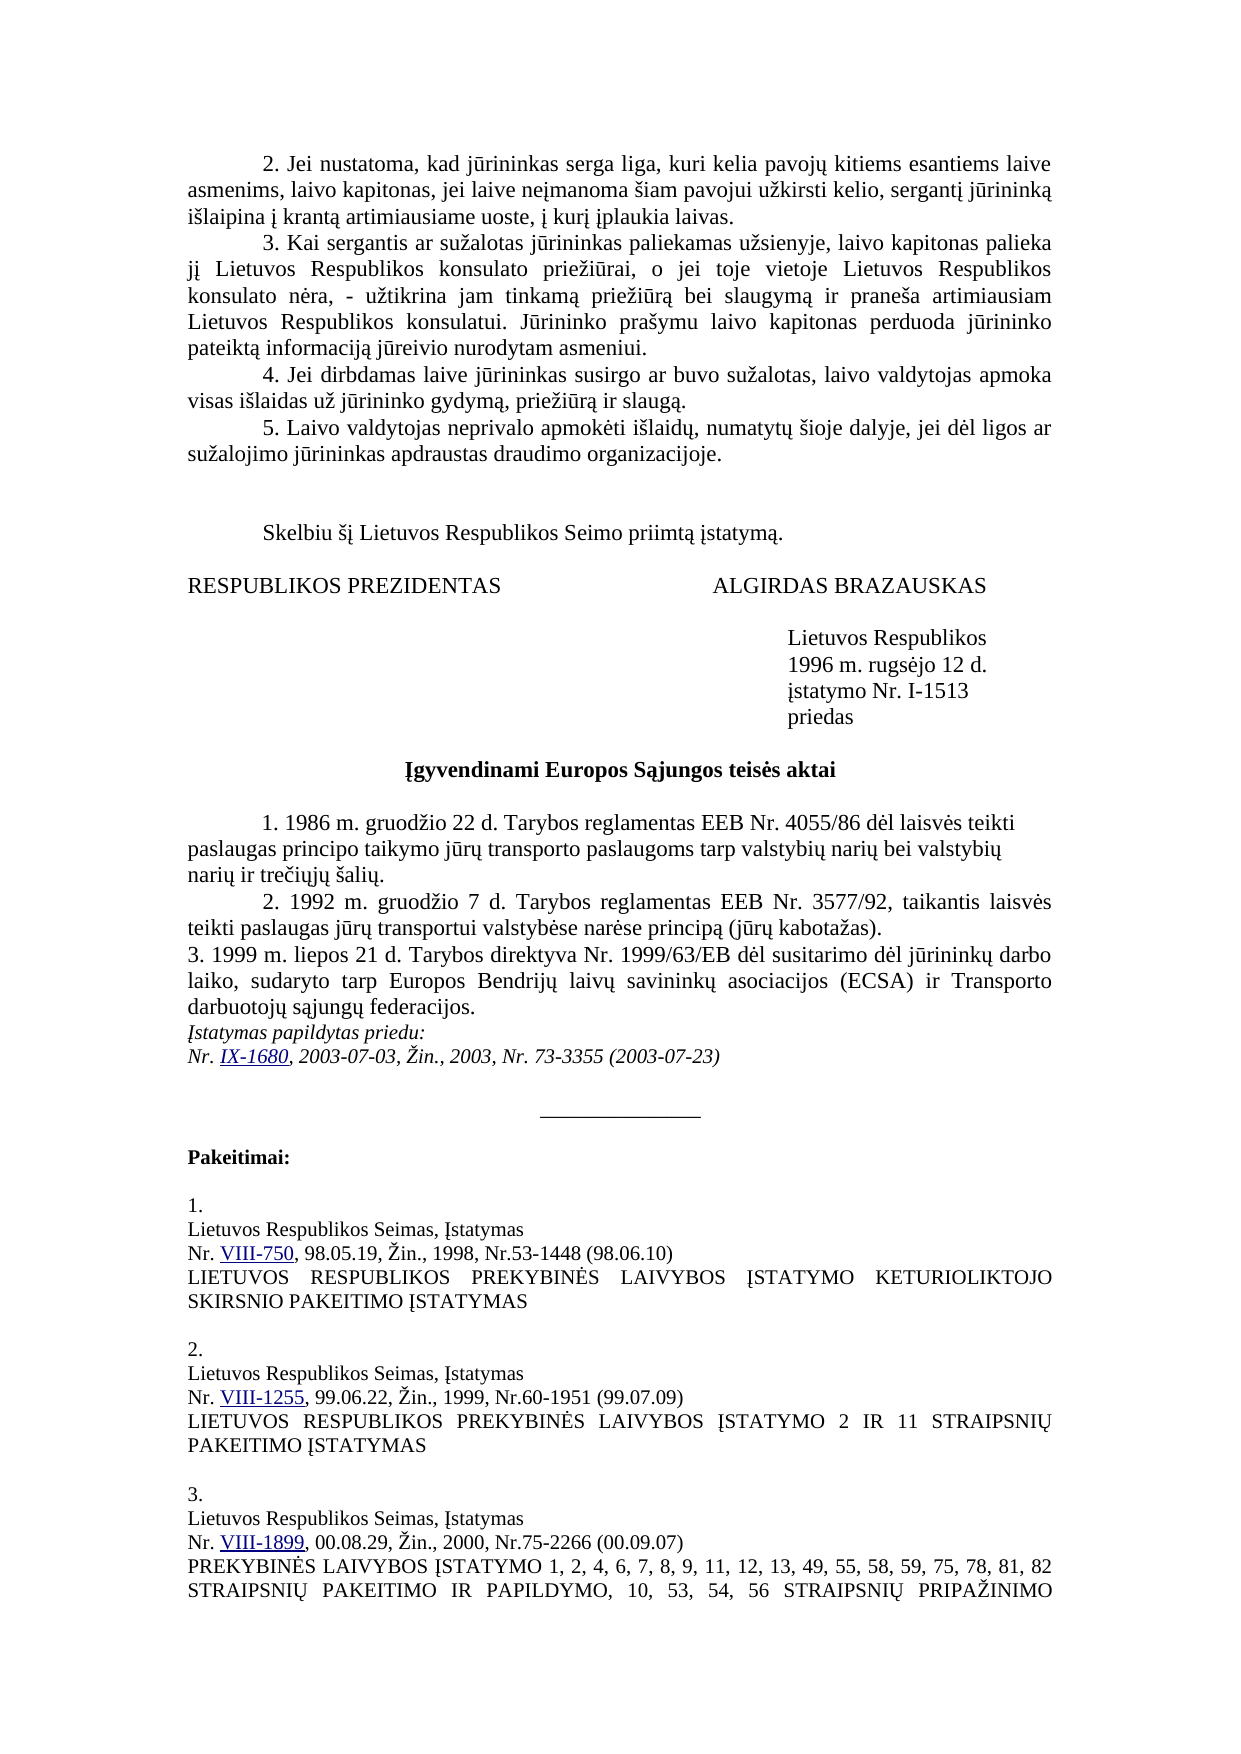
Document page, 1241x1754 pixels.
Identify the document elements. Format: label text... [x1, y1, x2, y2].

text 2. Jei nustatoma, kad jūrininkas serga liga, kuri kelia pavojų kitiems esantiems laive asmenims, laivo kapitonas, jei laive neįmanoma šiam pavojui užkirsti kelio, sergantį jūrininką išlaipina į krantą artimiausiame uoste, į kurį įplaukia laivas. [187, 150, 1053, 229]
text 5. Laivo valdytojas neprivalo apmokėti išlaidų, numatytų šioje dalyje, jei dėl ligos ar sužalojimo jūrininkas apdraustas draudimo organizacijoje. [187, 413, 1053, 466]
text Lietuvos Respublikos [712, 624, 1053, 651]
text 2. 1992 m. gruodžio 7 d. Tarybos reglamentas EEB Nr. 3577/92, taikantis laisvės teikti paslaugas jūrų transportui valstybėse narėse principą (jūrų kabotažas). [187, 888, 1053, 941]
text 1. 1986 m. gruodžio 22 d. Tarybos reglamentas EEB Nr. 4055/86 dėl laisvės teikti paslaugas principo taikymo jūrų transporto paslaugoms tarp valstybių narių bei valstybių narių ir trečiųjų šalių. [187, 809, 1053, 888]
text Nr. VIII-1899, 00.08.29, Žin., 2000, Nr.75-2266 (00.09.07) [187, 1529, 1053, 1554]
text 4. Jei dirbdamas laive jūrininkas susirgo ar buvo sužalotas, laivo valdytojas apmoka visas išlaidas už jūrininko gydymą, priežiūrą ir slaugą. [187, 361, 1053, 413]
text Nr. VIII-750, 98.05.19, Žin., 1998, Nr.53-1448 (98.06.10) [187, 1241, 1053, 1265]
text Lietuvos Respublikos Seimas, Įstatymas [187, 1506, 1053, 1529]
text ______________ [187, 1094, 1053, 1121]
text priedas [187, 703, 1053, 730]
text LIETUVOS RESPUBLIKOS PREKYBINĖS LAIVYBOS ĮSTATYMO 2 IR 11 STRAIPSNIŲ PAKEITIMO ĮSTATYMAS [187, 1409, 1053, 1457]
text 3. 1999 m. liepos 21 d. Tarybos direktyva Nr. 1999/63/EB dėl susitarimo dėl jūrininkų darbo laiko, sudaryto tarp Europos Bendrijų laivų savininkų asociacijos (ECSA) ir Transporto darbuotojų sąjungų federacijos. [187, 941, 1053, 1020]
subtitle Įgyvendinami Europos Sąjungos teisės aktai [187, 756, 1053, 782]
text Įstatymas papildytas priedu: [187, 1020, 1053, 1044]
text 3. Kai sergantis ar sužalotas jūrininkas paliekamas užsienyje, laivo kapitonas palieka jį Lietuvos Respublikos konsulato priežiūrai, o jei toje vietoje Lietuvos Respublikos konsulato nėra, - užtikrina jam tinkamą priežiūrą bei slaugymą ir praneša artimiausiam Lietuvos Respublikos konsulatui. Jūrininko prašymu laivo kapitonas perduoda jūrininko pateiktą informaciją jūreivio nurodytam asmeniui. [187, 229, 1053, 361]
text 2. [187, 1337, 1053, 1361]
text Skelbiu šį Lietuvos Respublikos Seimo priimtą įstatymą. [187, 519, 1053, 545]
text Lietuvos Respublikos Seimas, Įstatymas [187, 1361, 1053, 1385]
text Pakeitimai: [187, 1144, 1053, 1169]
text RESPUBLIKOS PREZIDENTAS ALGIRDAS BRAZAUSKAS [187, 572, 1053, 598]
text Nr. IX-1680, 2003-07-03, Žin., 2003, Nr. 73-3355 (2003-07-23) [187, 1044, 1053, 1068]
text 1. [187, 1193, 1053, 1217]
text įstatymo Nr. I-1513 [187, 677, 1053, 703]
text Nr. VIII-1255, 99.06.22, Žin., 1999, Nr.60-1951 (99.07.09) [187, 1385, 1053, 1409]
text PREKYBINĖS LAIVYBOS ĮSTATYMO 1, 2, 4, 6, 7, 8, 9, 11, 12, 13, 49, 55, 58, 59, 75, 78, 81, 82 STRAIPSNIŲ PAKEITIMO IR PAPILDYMO, 10, 53, 54, 56 STRAIPSNIŲ PRIPAŽINIMO [187, 1554, 1053, 1602]
text 1996 m. rugsėjo 12 d. [187, 651, 1053, 677]
text LIETUVOS RESPUBLIKOS PREKYBINĖS LAIVYBOS ĮSTATYMO KETURIOLIKTOJO SKIRSNIO PAKEITIMO ĮSTATYMAS [187, 1265, 1053, 1313]
text Lietuvos Respublikos Seimas, Įstatymas [187, 1217, 1053, 1241]
text 3. [187, 1481, 1053, 1506]
